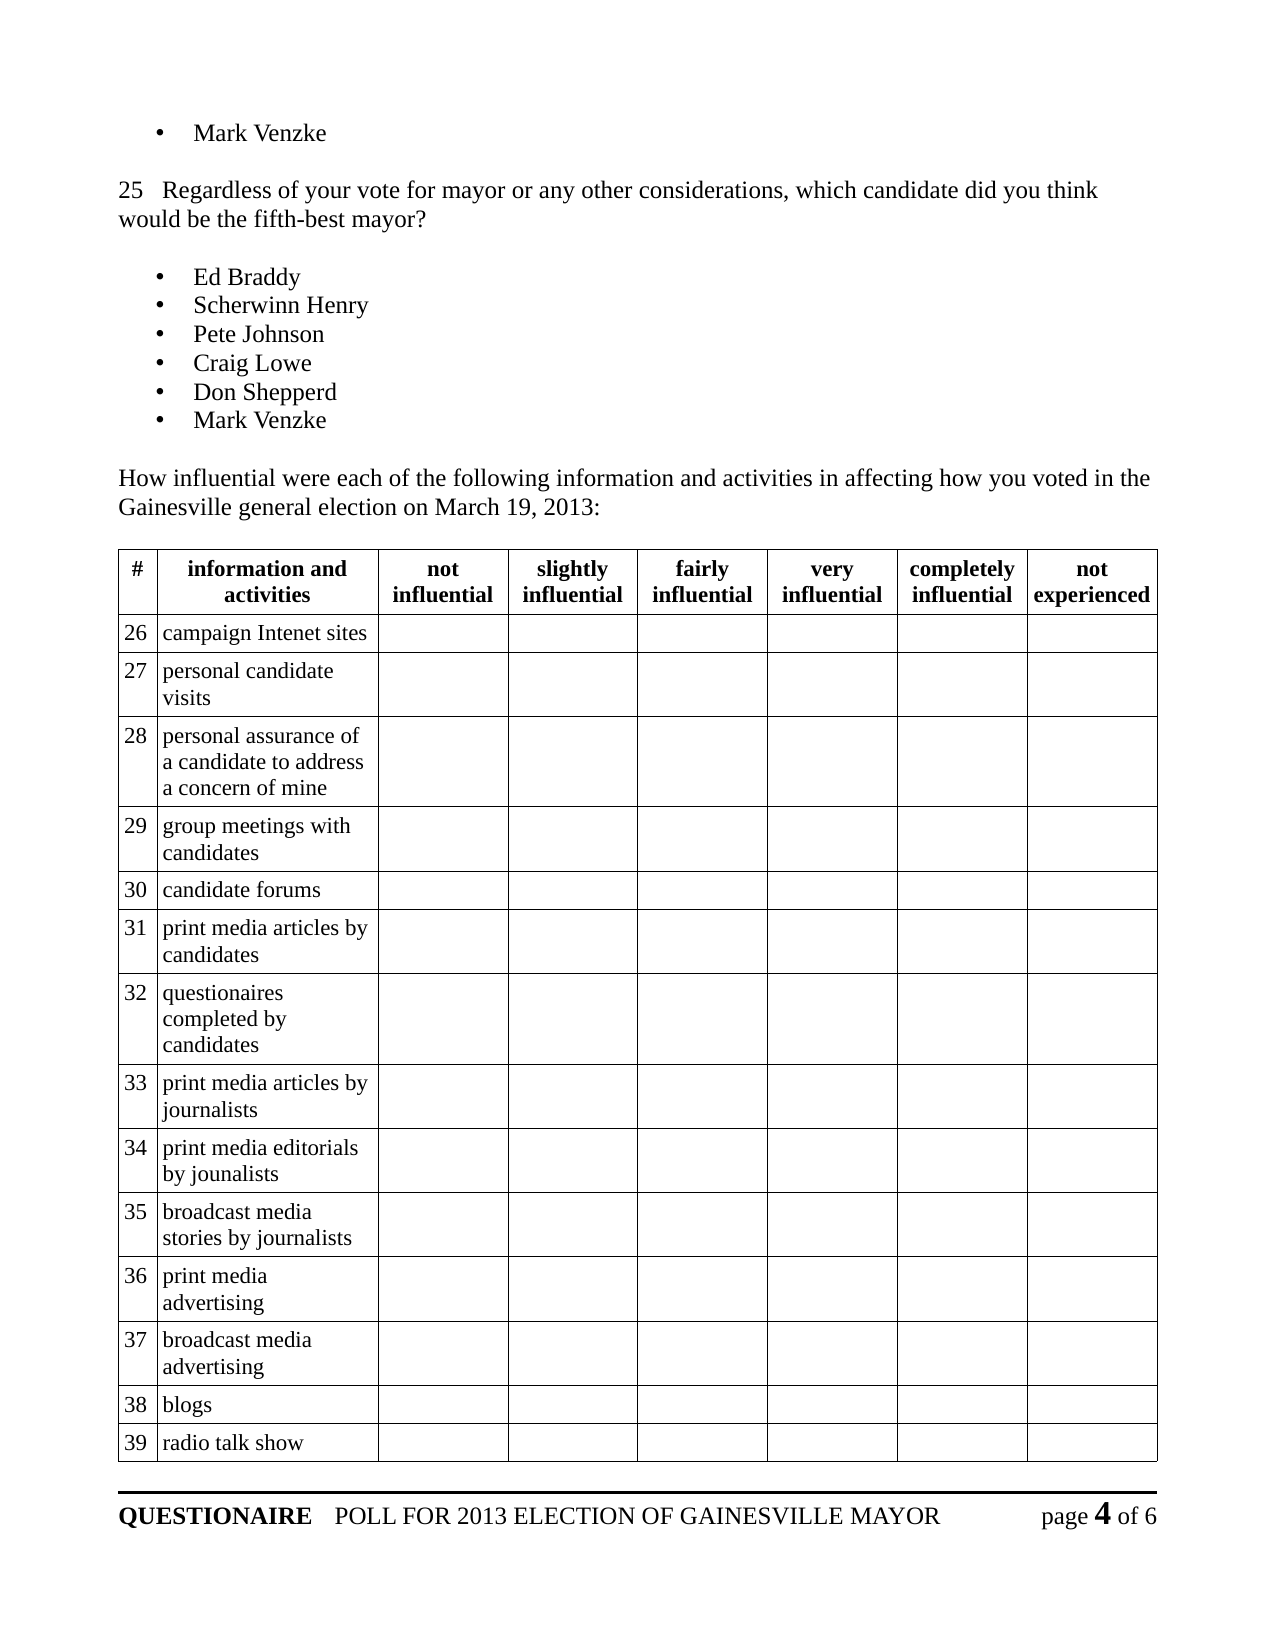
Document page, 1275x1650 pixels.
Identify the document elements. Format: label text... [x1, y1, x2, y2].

table_cell [1028, 615, 1157, 652]
table_cell [379, 974, 508, 1063]
table_cell [898, 1322, 1027, 1385]
table_cell [509, 872, 637, 909]
table_cell [898, 1386, 1027, 1423]
table_cell [638, 974, 767, 1063]
table_cell [768, 1322, 897, 1385]
table_cell [638, 1129, 767, 1192]
table_cell [1028, 1257, 1157, 1321]
table_header not experienced [1028, 550, 1157, 614]
table_cell [1028, 1193, 1157, 1256]
table_header not influential [379, 550, 508, 614]
table_cell [1028, 1129, 1157, 1192]
table_cell [638, 910, 767, 973]
table_cell [768, 1129, 897, 1192]
table_cell personal assurance of a candidate to address a concern of mine [158, 717, 378, 806]
table_cell [638, 872, 767, 909]
table_cell [638, 653, 767, 716]
table_cell [898, 615, 1027, 652]
table_cell 36 [119, 1257, 157, 1321]
table_header completely influential [898, 550, 1027, 614]
text How influential were each of the following information and activities in affecting how you voted in the Gainesville general election on March 19, 2013: [118, 463, 1157, 521]
table_cell [638, 1386, 767, 1423]
table_cell [898, 974, 1027, 1063]
table_cell campaign Intenet sites [158, 615, 378, 652]
table_cell [768, 1257, 897, 1321]
table_cell [638, 1065, 767, 1128]
table_cell 37 [119, 1322, 157, 1385]
table_header very influential [768, 550, 897, 614]
table_cell [898, 1193, 1027, 1256]
table_cell [1028, 910, 1157, 973]
list Scherwinn Henry [156, 291, 1157, 319]
table_cell 32 [119, 974, 157, 1063]
table_cell 38 [119, 1386, 157, 1423]
table_cell [768, 1424, 897, 1461]
table_cell radio talk show [158, 1424, 378, 1461]
table_cell [509, 1065, 637, 1128]
table_cell [379, 1322, 508, 1385]
table_cell blogs [158, 1386, 378, 1423]
table_cell 28 [119, 717, 157, 806]
table_cell 26 [119, 615, 157, 652]
table_cell [638, 1322, 767, 1385]
table_cell broadcast media advertising [158, 1322, 378, 1385]
table_header # [119, 550, 157, 614]
table_cell [898, 1129, 1027, 1192]
table_cell [379, 807, 508, 871]
table_cell print media articles by journalists [158, 1065, 378, 1128]
table_cell group meetings with candidates [158, 807, 378, 871]
table_cell [638, 1193, 767, 1256]
text 25 Regardless of your vote for mayor or any other considerations, which candidate did you think would be the fifth-best mayor? [118, 176, 1157, 233]
table_cell [379, 1386, 508, 1423]
table_cell 33 [119, 1065, 157, 1128]
table_cell [509, 1424, 637, 1461]
table_cell [638, 1424, 767, 1461]
table_header slightly influential [509, 550, 637, 614]
table_cell [768, 653, 897, 716]
table_cell [509, 974, 637, 1063]
list Ed Braddy [156, 262, 1157, 291]
table_cell print media advertising [158, 1257, 378, 1321]
table_cell [1028, 653, 1157, 716]
table_header fairly influential [638, 550, 767, 614]
table_cell [768, 872, 897, 909]
table_cell 35 [119, 1193, 157, 1256]
table_cell [379, 910, 508, 973]
table_cell [768, 1065, 897, 1128]
table_cell [509, 615, 637, 652]
table_cell [1028, 1065, 1157, 1128]
table_cell [768, 807, 897, 871]
table_cell [1028, 974, 1157, 1063]
table_cell [898, 717, 1027, 806]
list Mark Venzke [156, 118, 1157, 147]
table_cell [1028, 1322, 1157, 1385]
list Don Shepperd [156, 377, 1157, 406]
table_cell [768, 1193, 897, 1256]
table_cell [638, 615, 767, 652]
table_cell [638, 807, 767, 871]
table_cell [379, 653, 508, 716]
table_cell 27 [119, 653, 157, 716]
table_cell questionaires completed by candidates [158, 974, 378, 1063]
table_cell [768, 1386, 897, 1423]
table_cell print media articles by candidates [158, 910, 378, 973]
table_cell [1028, 717, 1157, 806]
table_cell [509, 1193, 637, 1256]
table_cell [768, 615, 897, 652]
table_cell [509, 1386, 637, 1423]
table_cell [379, 872, 508, 909]
table_cell [509, 1257, 637, 1321]
table_cell print media editorials by jounalists [158, 1129, 378, 1192]
table_cell [898, 910, 1027, 973]
table_cell [898, 807, 1027, 871]
table_cell [638, 717, 767, 806]
list Pete Johnson [156, 319, 1157, 348]
table_cell [898, 1257, 1027, 1321]
table_cell [509, 717, 637, 806]
table_cell 39 [119, 1424, 157, 1461]
table_cell [1028, 1386, 1157, 1423]
table_cell 30 [119, 872, 157, 909]
table_cell [379, 1065, 508, 1128]
table_cell [898, 1065, 1027, 1128]
list Craig Lowe [156, 348, 1157, 377]
table_cell [509, 653, 637, 716]
table_cell [768, 910, 897, 973]
table_cell [509, 910, 637, 973]
table_cell [638, 1257, 767, 1321]
table_cell [898, 1424, 1027, 1461]
table_cell [898, 653, 1027, 716]
table_cell [1028, 807, 1157, 871]
table_header information and activities [158, 550, 378, 614]
table_cell [898, 872, 1027, 909]
table_cell [768, 974, 897, 1063]
table_cell [379, 717, 508, 806]
table_cell [1028, 1424, 1157, 1461]
table_cell [379, 1424, 508, 1461]
table_cell [509, 807, 637, 871]
table_cell [379, 1193, 508, 1256]
table_cell broadcast media stories by journalists [158, 1193, 378, 1256]
table_cell 34 [119, 1129, 157, 1192]
table_cell [379, 615, 508, 652]
table_cell 31 [119, 910, 157, 973]
table_cell [379, 1129, 508, 1192]
list Mark Venzke [156, 406, 1157, 434]
table_cell [509, 1129, 637, 1192]
table_cell personal candidate visits [158, 653, 378, 716]
table_cell candidate forums [158, 872, 378, 909]
table_cell [1028, 872, 1157, 909]
table_cell [768, 717, 897, 806]
table_cell [379, 1257, 508, 1321]
table_cell [509, 1322, 637, 1385]
table_cell 29 [119, 807, 157, 871]
